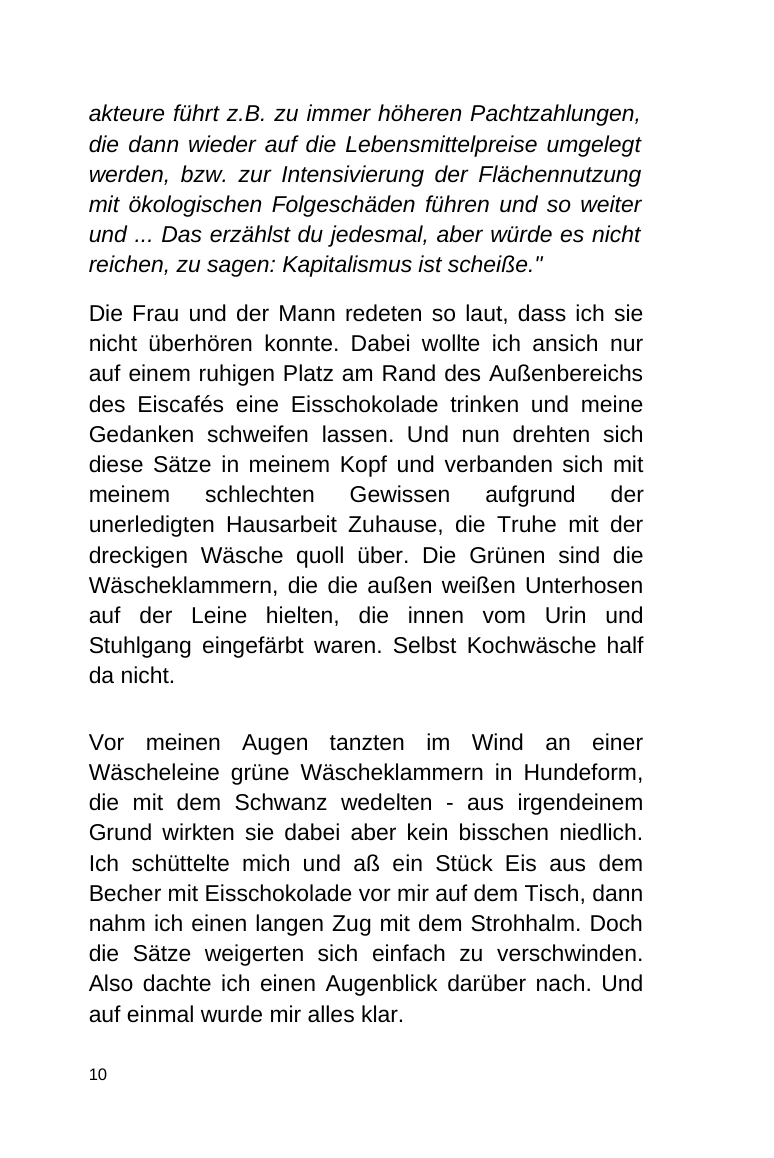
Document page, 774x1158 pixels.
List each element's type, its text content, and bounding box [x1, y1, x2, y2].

text Vor meinen Augen tanzten im Wind an einer Wäscheleine grüne Wäscheklammern in Hundeform, die mit dem Schwanz wedelten - aus irgendeinem Grund wirkten sie dabei aber kein bisschen niedlich. Ich schüttelte mich und aß ein Stück Eis aus dem Becher mit Eisschokolade vor mir auf dem Tisch, dann nahm ich einen langen Zug mit dem Strohhalm. Doch die Sätze weigerten sich einfach zu verschwinden. Also dachte ich einen Augenblick darüber nach. Und auf einmal wurde mir alles klar. [88, 729, 644, 1027]
text akteure führt z.B. zu immer höheren Pachtzahlungen, die dann wieder auf die Lebensmittelpreise umgelegt werden, bzw. zur Intensivierung der Flächennutzung mit ökologischen Folgeschäden führen und so weiter und ... Das erzählst du jedesmal, aber würde es nicht reichen, zu sagen: Kapitalismus ist scheiße." [88, 100, 644, 278]
text Die Frau und der Mann redeten so laut, dass ich sie nicht überhören konnte. Dabei wollte ich ansich nur auf einem ruhigen Platz am Rand des Außenbereichs des Eiscafés eine Eisschokolade trinken und meine Gedanken schweifen lassen. Und nun drehten sich diese Sätze in meinem Kopf und verbanden sich mit meinem schlechten Gewissen aufgrund der unerledigten Hausarbeit Zuhause, die Truhe mit der dreckigen Wäsche quoll über. Die Grünen sind die Wäscheklammern, die die außen weißen Unterhosen auf der Leine hielten, die innen vom Urin und Stuhlgang eingefärbt waren. Selbst Kochwäsche half da nicht. [88, 300, 644, 689]
